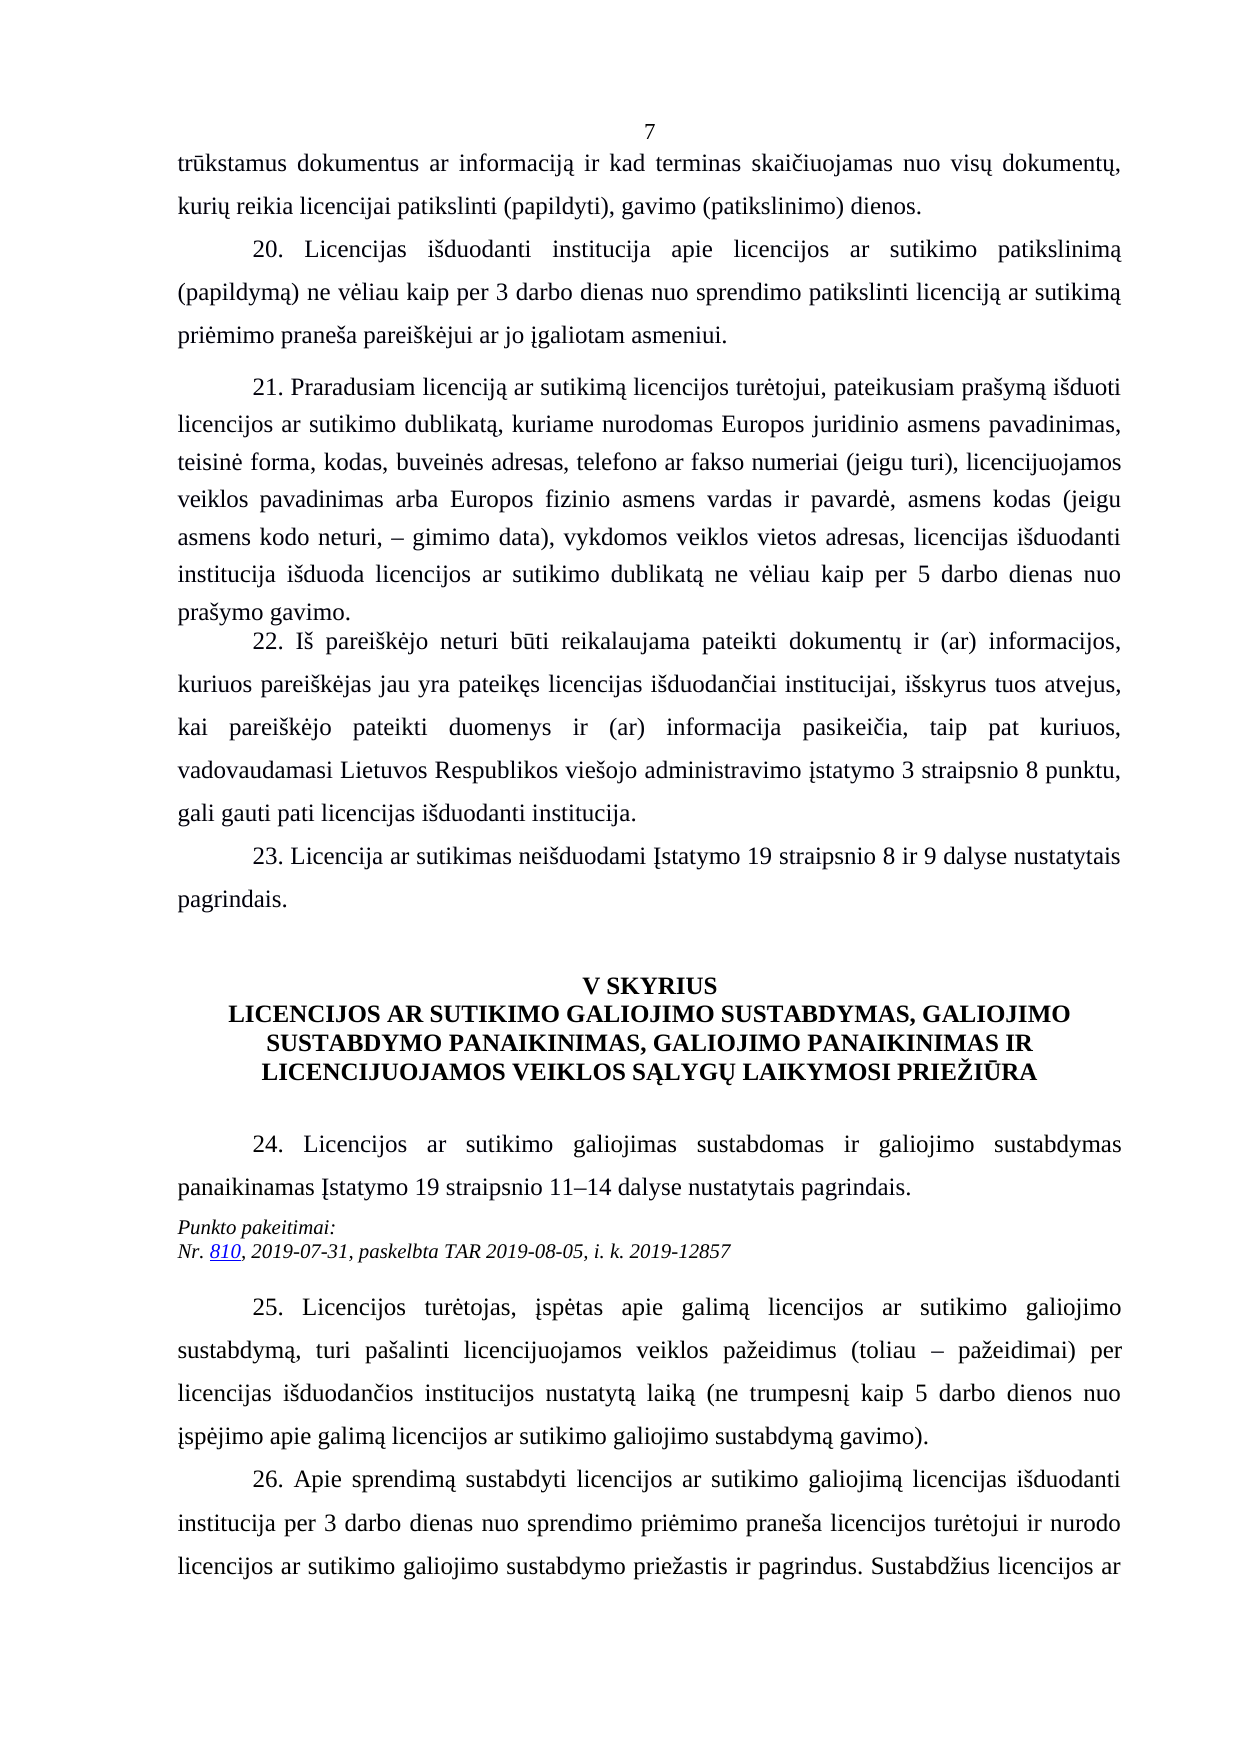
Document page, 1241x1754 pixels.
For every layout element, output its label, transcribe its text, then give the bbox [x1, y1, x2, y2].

text 23. Licencija ar sutikimas neišduodami Įstatymo 19 straipsnio 8 ir 9 dalyse nustatytais pagrindais. [177, 841, 1122, 913]
text Nr. 810, 2019-07-31, paskelbta TAR 2019-08-05, i. k. 2019-12857 [177, 1239, 1122, 1263]
text LICENCIJOS AR SUTIKIMO GALIOJIMO SUSTABDYMAS, GALIOJIMO SUSTABDYMO PANAIKINIMAS, GALIOJIMO panaikinimas ir LICENCIJUOJAMOS VEIKLOS SĄLYGŲ LAIKYMOSI PRIEŽIŪRA [177, 999, 1122, 1086]
text 25. Licencijos turėtojas, įspėtas apie galimą licencijos ar sutikimo galiojimo sustabdymą, turi pašalinti licencijuojamos veiklos pažeidimus (toliau – pažeidimai) per licencijas išduodančios institucijos nustatytą laiką (ne trumpesnį kaip 5 darbo dienos nuo įspėjimo apie galimą licencijos ar sutikimo galiojimo sustabdymą gavimo). [177, 1292, 1122, 1450]
text 21. Praradusiam licenciją ar sutikimą licencijos turėtojui, pateikusiam prašymą išduoti licencijos ar sutikimo dublikatą, kuriame nurodomas Europos juridinio asmens pavadinimas, teisinė forma, kodas, buveinės adresas, telefono ar fakso numeriai (jeigu turi), licencijuojamos veiklos pavadinimas arba Europos fizinio asmens vardas ir pavardė, asmens kodas (jeigu asmens kodo neturi, – gimimo data), vykdomos veiklos vietos adresas, licencijas išduodanti institucija išduoda licencijos ar sutikimo dublikatą ne vėliau kaip per 5 darbo dienas nuo prašymo gavimo. [177, 363, 1122, 626]
text 22. Iš pareiškėjo neturi būti reikalaujama pateikti dokumentų ir (ar) informacijos, kuriuos pareiškėjas jau yra pateikęs licencijas išduodančiai institucijai, išskyrus tuos atvejus, kai pareiškėjo pateikti duomenys ir (ar) informacija pasikeičia, taip pat kuriuos, vadovaudamasi Lietuvos Respublikos viešojo administravimo įstatymo 3 straipsnio 8 punktu, gali gauti pati licencijas išduodanti institucija. [177, 626, 1122, 827]
text Punkto pakeitimai: [177, 1215, 1122, 1239]
text 24. Licencijos ar sutikimo galiojimas sustabdomas ir galiojimo sustabdymas panaikinamas Įstatymo 19 straipsnio 11–14 dalyse nustatytais pagrindais. [177, 1129, 1122, 1201]
text 26. Apie sprendimą sustabdyti licencijos ar sutikimo galiojimą licencijas išduodanti institucija per 3 darbo dienas nuo sprendimo priėmimo praneša licencijos turėtojui ir nurodo licencijos ar sutikimo galiojimo sustabdymo priežastis ir pagrindus. Sustabdžius licencijos ar [177, 1464, 1122, 1579]
text 20. Licencijas išduodanti institucija apie licencijos ar sutikimo patikslinimą (papildymą) ne vėliau kaip per 3 darbo dienas nuo sprendimo patikslinti licenciją ar sutikimą priėmimo praneša pareiškėjui ar jo įgaliotam asmeniui. [177, 234, 1122, 349]
text V SKYRIUS [177, 971, 1122, 999]
text trūkstamus dokumentus ar informaciją ir kad terminas skaičiuojamas nuo visų dokumentų, kurių reikia licencijai patikslinti (papildyti), gavimo (patikslinimo) dienos. [177, 148, 1122, 219]
